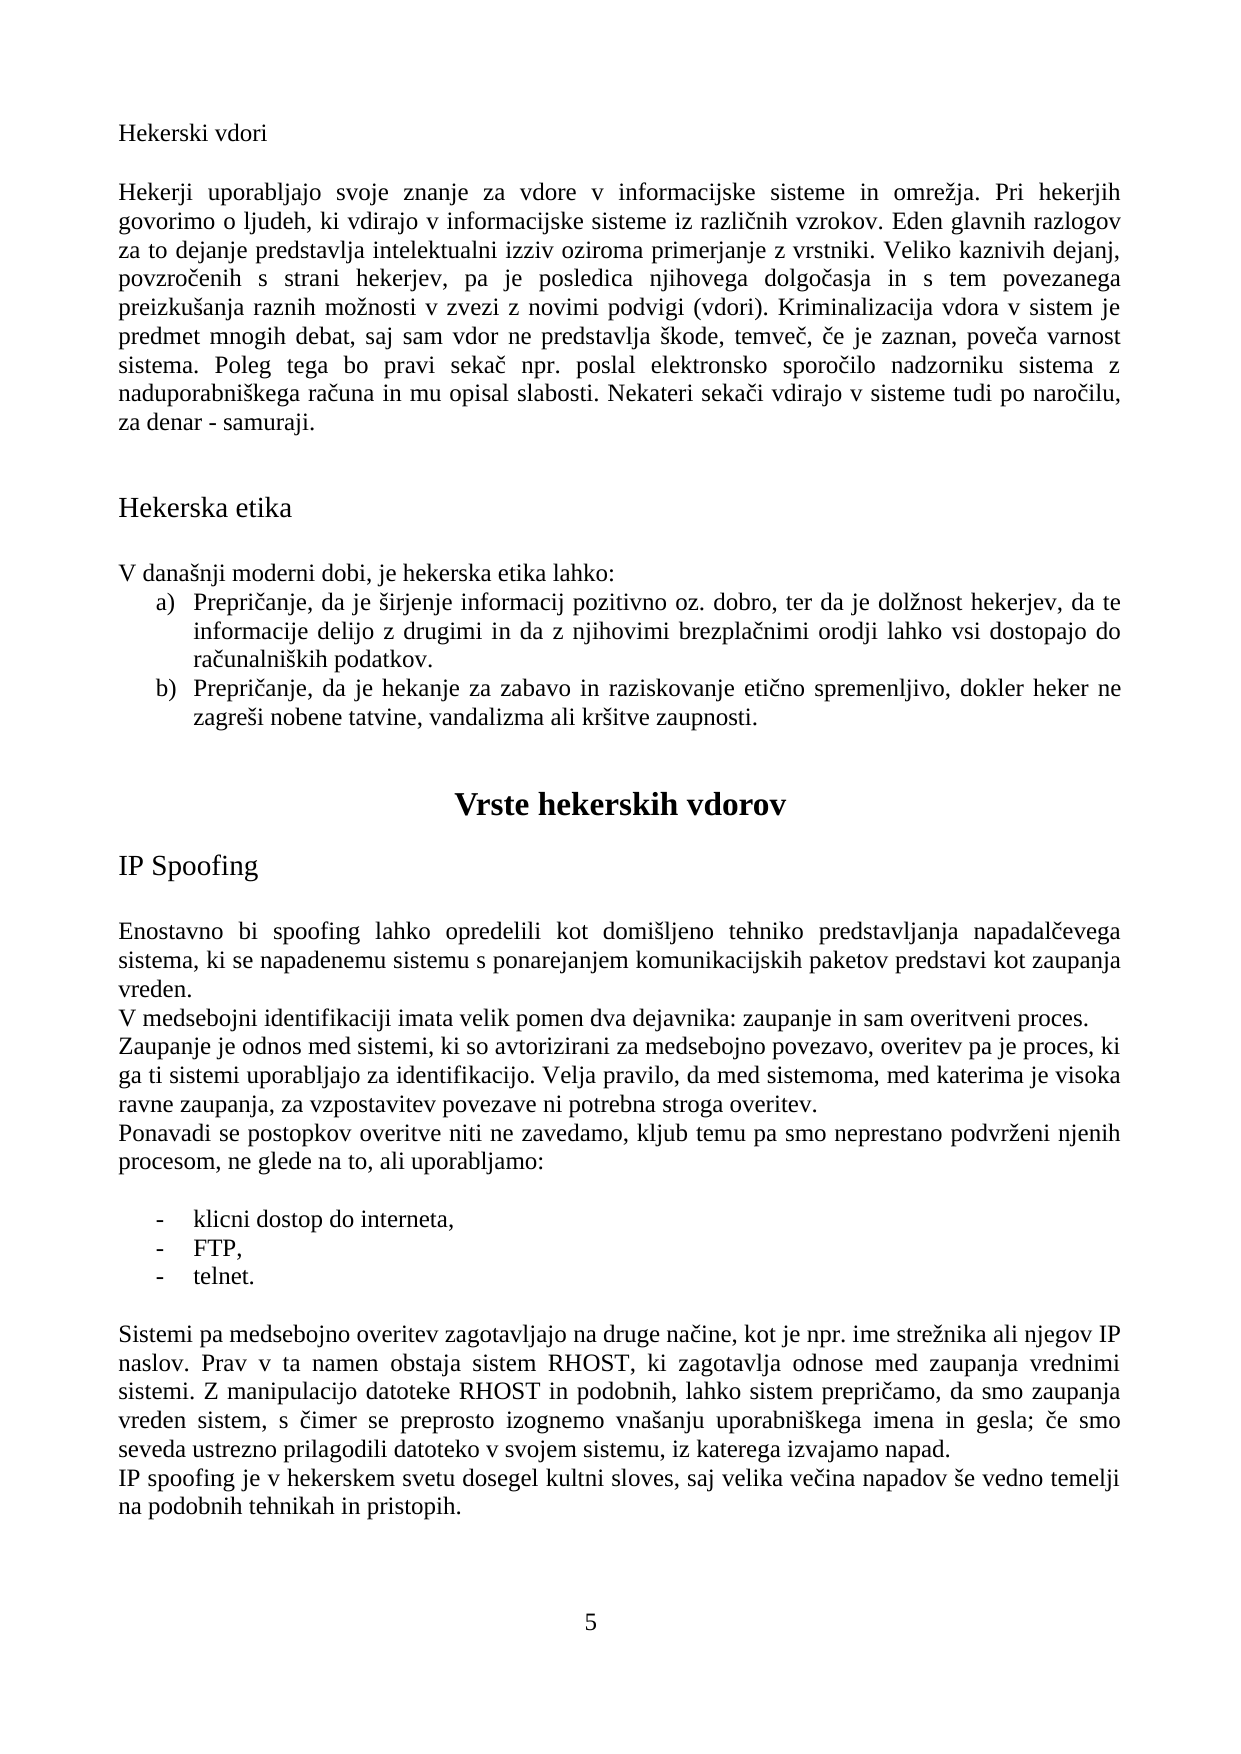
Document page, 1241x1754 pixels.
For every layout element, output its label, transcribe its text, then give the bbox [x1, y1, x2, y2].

text Hekerji uporabljajo svoje znanje za vdore v informacijske sisteme in omrežja. Pri hekerjih govorimo o ljudeh, ki vdirajo v informacijske sisteme iz različnih vzrokov. Eden glavnih razlogov za to dejanje predstavlja intelektualni izziv oziroma primerjanje z vrstniki. Veliko kaznivih dejanj, povzročenih s strani hekerjev, pa je posledica njihovega dolgočasja in s tem povezanega preizkušanja raznih možnosti v zvezi z novimi podvigi (vdori). Kriminalizacija vdora v sistem je predmet mnogih debat, saj sam vdor ne predstavlja škode, temveč, če je zaznan, poveča varnost sistema. Poleg tega bo pravi sekač npr. poslal elektronsko sporočilo nadzorniku sistema z naduporabniškega računa in mu opisal slabosti. Nekateri sekači vdirajo v sisteme tudi po naročilu, za denar - samuraji. [118, 177, 1122, 436]
list klicni dostop do interneta, [156, 1204, 1122, 1233]
text V medsebojni identifikaciji imata velik pomen dva dejavnika: zaupanje in sam overitveni proces. [118, 1003, 1122, 1031]
subtitle Vrste hekerskih vdorov [118, 784, 1122, 823]
text IP spoofing je v hekerskem svetu dosegel kultni sloves, saj velika večina napadov še vedno temelji na podobnih tehnikah in pristopih. [118, 1463, 1122, 1520]
text Zaupanje je odnos med sistemi, ki so avtorizirani za medsebojno povezavo, overitev pa je proces, ki ga ti sistemi uporabljajo za identifikacijo. Velja pravilo, da med sistemoma, med katerima je visoka ravne zaupanja, za vzpostavitev povezave ni potrebna stroga overitev. [118, 1031, 1122, 1118]
subtitle Hekerska etika [118, 490, 1122, 523]
list FTP, [156, 1233, 1122, 1261]
subtitle IP Spoofing [118, 848, 1122, 881]
list Prepričanje, da je širjenje informacij pozitivno oz. dobro, ter da je dolžnost hekerjev, da te informacije delijo z drugimi in da z njihovimi brezplačnimi orodji lahko vsi dostopajo do računalniških podatkov. [156, 587, 1122, 673]
list telnet. [156, 1261, 1122, 1290]
text Enostavno bi spoofing lahko opredelili kot domišljeno tehniko predstavljanja napadalčevega sistema, ki se napadenemu sistemu s ponarejanjem komunikacijskih paketov predstavi kot zaupanja vreden. [118, 916, 1122, 1003]
text Ponavadi se postopkov overitve niti ne zavedamo, kljub temu pa smo neprestano podvrženi njenih procesom, ne glede na to, ali uporabljamo: [118, 1118, 1122, 1175]
text V današnji moderni dobi, je hekerska etika lahko: [118, 558, 1122, 587]
list Prepričanje, da je hekanje za zabavo in raziskovanje etično spremenljivo, dokler heker ne zagreši nobene tatvine, vandalizma ali kršitve zaupnosti. [156, 673, 1122, 731]
text Sistemi pa medsebojno overitev zagotavljajo na druge načine, kot je npr. ime strežnika ali njegov IP naslov. Prav v ta namen obstaja sistem RHOST, ki zagotavlja odnose med zaupanja vrednimi sistemi. Z manipulacijo datoteke RHOST in podobnih, lahko sistem prepričamo, da smo zaupanja vreden sistem, s čimer se preprosto izognemo vnašanju uporabniškega imena in gesla; če smo seveda ustrezno prilagodili datoteko v svojem sistemu, iz katerega izvajamo napad. [118, 1319, 1122, 1463]
